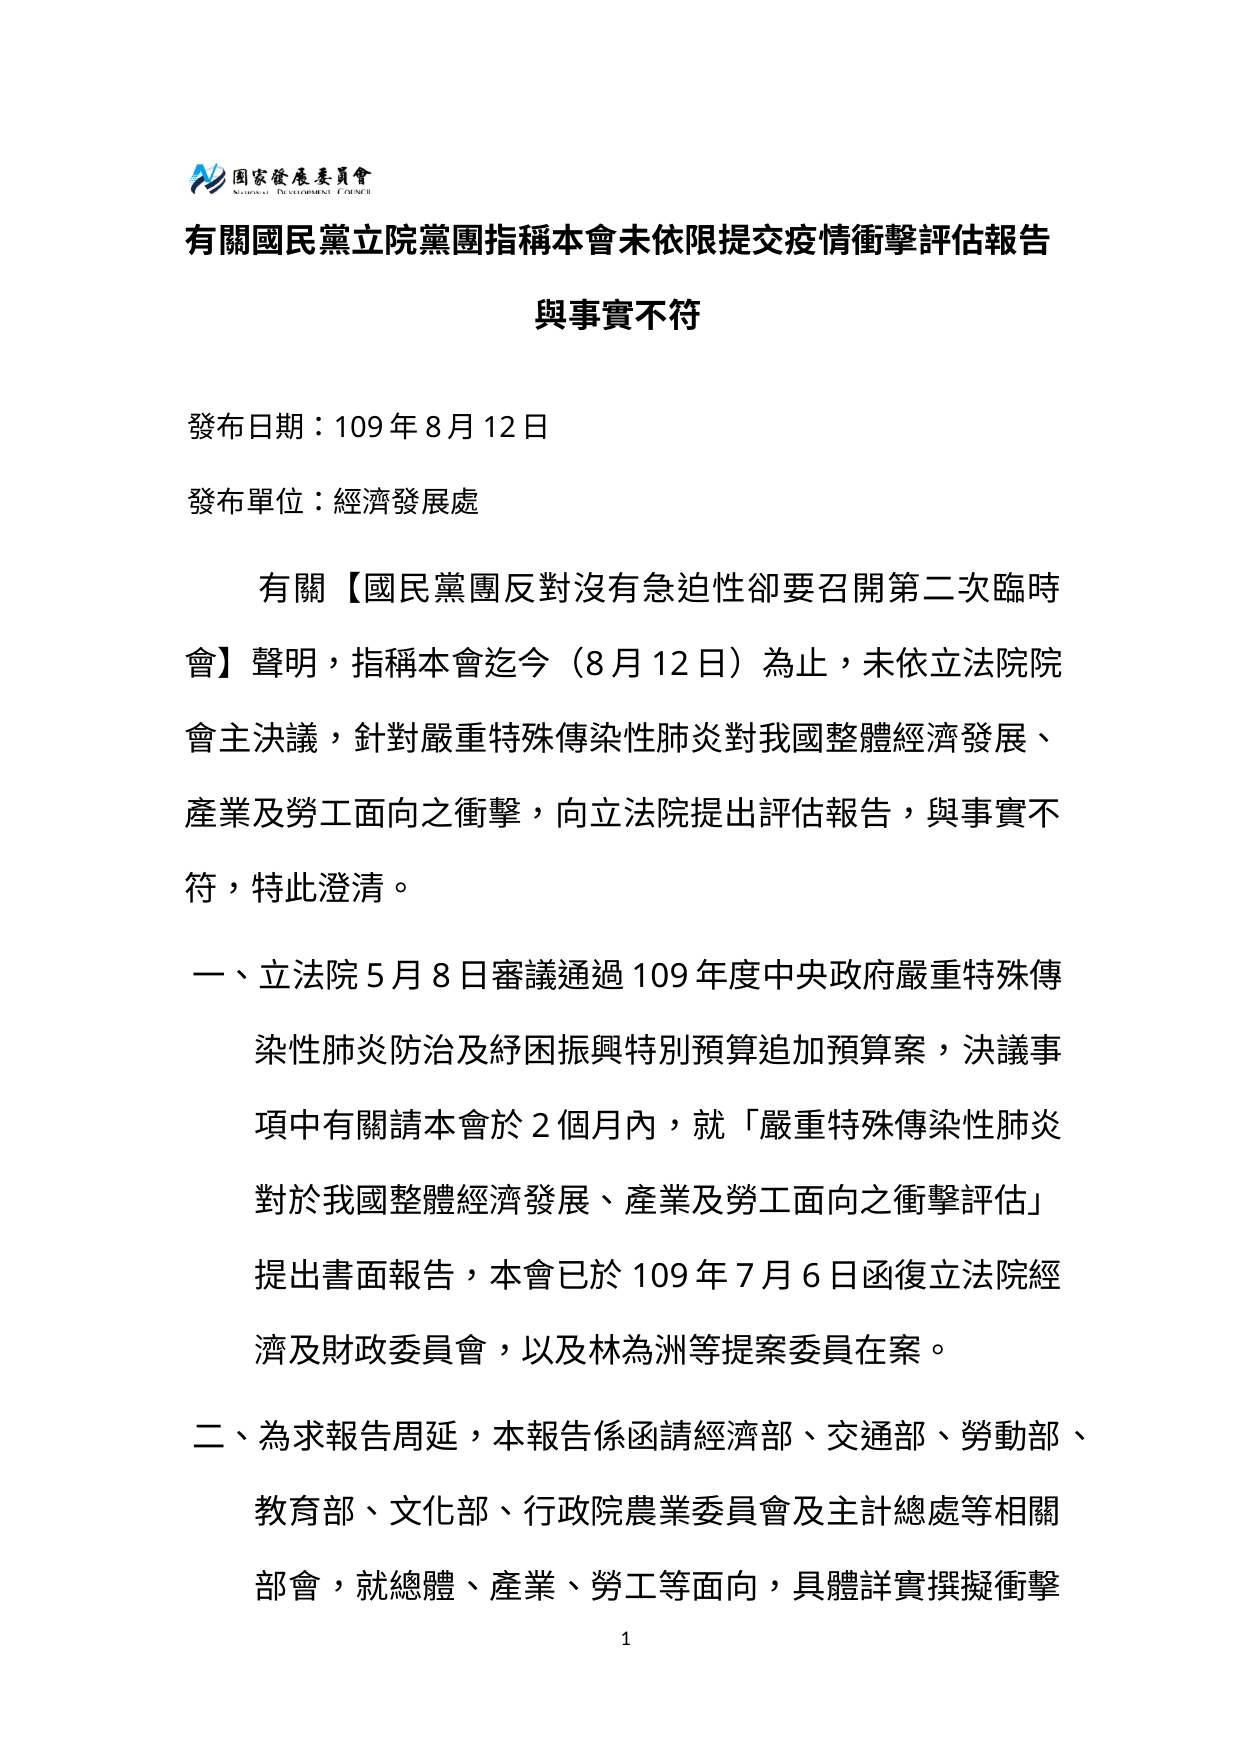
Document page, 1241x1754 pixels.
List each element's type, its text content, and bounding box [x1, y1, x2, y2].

text 有關國民黨立院黨團指稱本會未依限提交疫情衝擊評估報告與事實不符 [173, 194, 1063, 344]
text 發布日期：109年 8月12日 [187, 381, 1063, 456]
picture [187, 162, 374, 194]
text 發布單位：經濟發展處 [187, 456, 1063, 531]
list 一、立法院5月8日審議通過109年度中央政府嚴重特殊傳染性肺炎防治及紓困振興特別預算追加預算案，決議事項中有關請本會於2個月內，就「嚴重特殊傳染性肺炎對於我國整體經濟發展、產業及勞工面向之衝擊評估」提出書面報告，本會已於109年7月6日函復立法院經濟及財政委員會，以及林為洲等提案委員在案。 [192, 929, 1063, 1379]
text 有關【國民黨團反對沒有急迫性卻要召開第二次臨時會】聲明，指稱本會迄今（8月12日）為止，未依立法院院會主決議，針對嚴重特殊傳染性肺炎對我國整體經濟發展、產業及勞工面向之衝擊，向立法院提出評估報告，與事實不符，特此澄清。 [184, 543, 1063, 918]
list 二、為求報告周延，本報告係函請經濟部、交通部、勞動部、教育部、文化部、行政院農業委員會及主計總處等相關部會，就總體、產業、勞工等面向，具體詳實撰擬衝擊影響評估，同時為提升疫情後的經濟復甦力道，規劃推動振興經濟相關措施，並進一步提出新的產業戰略布局，已充分說明、積極回應立法院審查決議事項。 [192, 1390, 1063, 1615]
